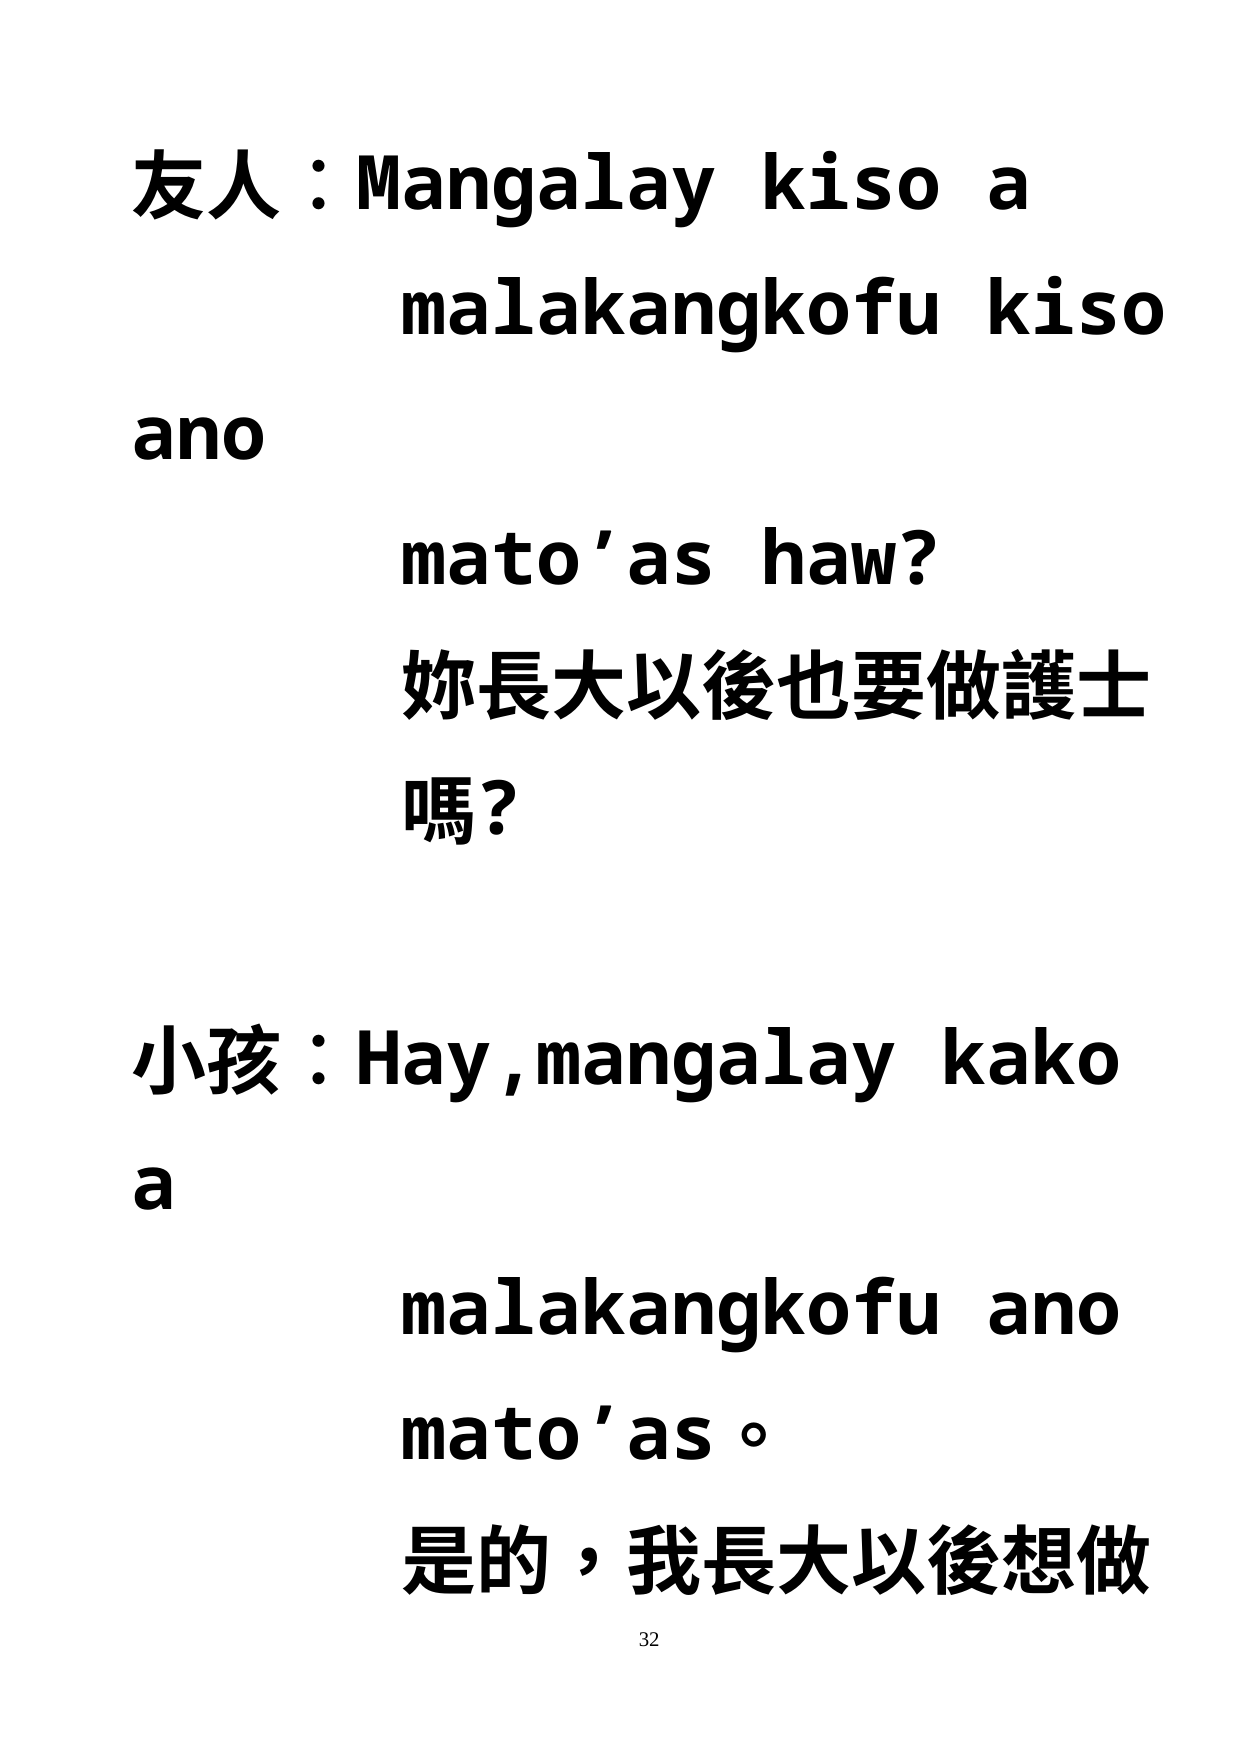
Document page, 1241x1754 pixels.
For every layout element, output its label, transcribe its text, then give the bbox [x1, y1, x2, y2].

text malakangkofu kiso ano [131, 233, 1167, 483]
text 友人︰Mangalay kiso a [131, 108, 1167, 233]
text 是的，我長大以後想做 [131, 1483, 1167, 1608]
text mato’as。 [131, 1358, 1167, 1483]
text 小孩︰Hay,mangalay kako a [131, 983, 1167, 1233]
text malakangkofu ano [131, 1233, 1167, 1358]
text 嗎? [131, 733, 1167, 858]
text 妳長大以後也要做護士 [131, 608, 1167, 733]
text mato’as haw? [131, 483, 1167, 608]
